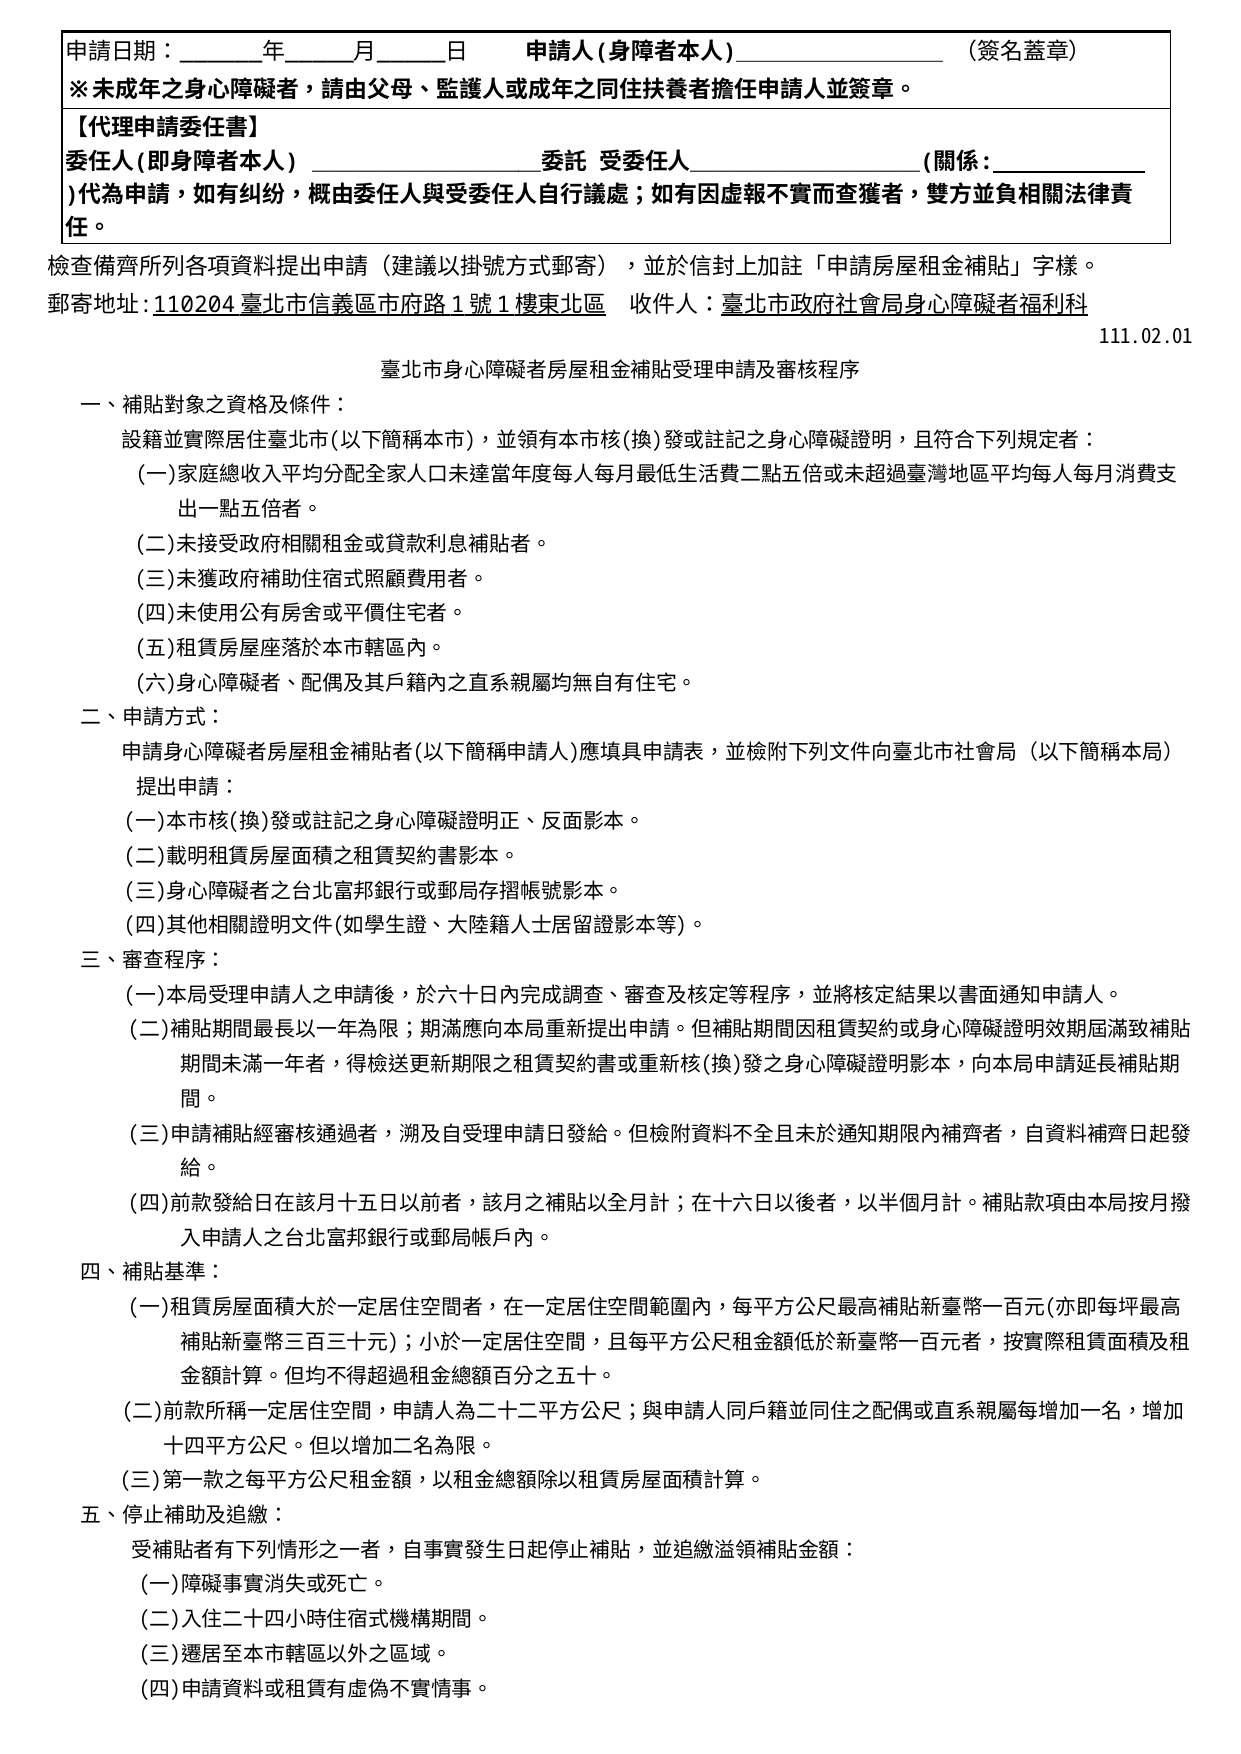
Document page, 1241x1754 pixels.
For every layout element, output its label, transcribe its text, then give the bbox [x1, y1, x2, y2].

table_cell [1171, 30, 1178, 108]
text 三、審查程序： [81, 943, 1193, 973]
text (二)未接受政府相關租金或貸款利息補貼者。 [114, 527, 1193, 557]
text (二)入住二十四小時住宿式機構期間。 [139, 1602, 1193, 1633]
text (五)租賃房屋座落於本市轄區內。 [114, 631, 1193, 661]
text 檢查備齊所列各項資料提出申請（建議以掛號方式郵寄），並於信封上加註「申請房屋租金補貼」字樣。 [47, 244, 1193, 281]
text 申請身心障礙者房屋租金補貼者(以下簡稱申請人)應填具申請表，並檢附下列文件向臺北市社會局（以下簡稱本局）提出申請： [121, 735, 1193, 800]
text (一)本局受理申請人之申請後，於六十日內完成調查、審查及核定等程序，並將核定結果以書面通知申請人。 [114, 978, 1193, 1008]
text 二、申請方式： [81, 701, 1193, 731]
text 臺北市身心障礙者房屋租金補貼受理申請及審核程序 [47, 354, 1193, 384]
text (四)申請資料或租賃有虛偽不實情事。 [139, 1672, 1193, 1702]
text (一)家庭總收入平均分配全家人口未達當年度每人每月最低生活費二點五倍或未超過臺灣地區平均每人每月消費支出一點五倍者。 [136, 458, 1193, 523]
text (六)身心障礙者、配偶及其戶籍內之直系親屬均無自有住宅。 [114, 666, 1193, 696]
text (四)其他相關證明文件(如學生證、大陸籍人士居留證影本等)。 [114, 909, 1193, 939]
text 設籍並實際居住臺北市(以下簡稱本市)，並領有本市核(換)發或註記之身心障礙證明，且符合下列規定者： [121, 423, 1193, 453]
table_cell [1171, 108, 1178, 242]
text 四、補貼基準： [81, 1256, 1193, 1286]
table_cell 申請日期：______年_____月_____日 申請人(身障者本人)＿＿＿＿＿＿＿＿＿ （簽名蓋章） ※未成年之身心障礙者，請由父母、監護人或成年之同住扶養者擔任申請人並簽章。 [63, 33, 1170, 108]
text 郵寄地址:110204臺北市信義區市府路1號1樓東北區 收件人：臺北市政府社會局身心障礙者福利科 [47, 281, 1193, 319]
text (二)載明租賃房屋面積之租賃契約書影本。 [114, 839, 1193, 869]
table_cell 【代理申請委任書】 委任人(即身障者本人) ＿＿＿＿＿＿＿＿＿＿委託 受委任人＿＿＿＿＿＿＿＿＿＿(關係: )代為申請，如有纠纷，概由委任人與受委任人自行議處；如有因虚報不實而查獲者，雙方並負相關法律責任。 [63, 109, 1170, 242]
text 一、補貼對象之資格及條件： [81, 388, 1193, 418]
text (三)身心障礙者之台北富邦銀行或郵局存摺帳號影本。 [114, 874, 1193, 904]
text (一)租賃房屋面積大於一定居住空間者，在一定居住空間範圍內，每平方公尺最高補貼新臺幣一百元(亦即每坪最高補貼新臺幣三百三十元)；小於一定居住空間，且每平方公尺租金額低於新臺幣一百元者，按實際租賃面積及租金額計算。但均不得超過租金總額百分之五十。 [128, 1290, 1193, 1390]
text (二)前款所稱一定居住空間，申請人為二十二平方公尺；與申請人同戶籍並同住之配偶或直系親屬每增加一名，增加十四平方公尺。但以增加二名為限。 [122, 1394, 1193, 1459]
text (三)申請補貼經審核通過者，溯及自受理申請日發給。但檢附資料不全且未於通知期限內補齊者，自資料補齊日起發給。 [128, 1117, 1193, 1182]
text 五、停止補助及追繳： [81, 1498, 1193, 1528]
text 受補貼者有下列情形之一者，自事實發生日起停止補貼，並追繳溢領補貼金額： [106, 1533, 1193, 1563]
text (四)前款發給日在該月十五日以前者，該月之補貼以全月計；在十六日以後者，以半個月計。補貼款項由本局按月撥入申請人之台北富邦銀行或郵局帳戶內。 [128, 1186, 1193, 1251]
text (一)本市核(換)發或註記之身心障礙證明正、反面影本。 [114, 804, 1193, 835]
text (三)第一款之每平方公尺租金額，以租金總額除以租賃房屋面積計算。 [114, 1464, 1193, 1494]
text (三)未獲政府補助住宿式照顧費用者。 [114, 562, 1193, 592]
text (四)未使用公有房舍或平價住宅者。 [114, 596, 1193, 627]
text (三)遷居至本市轄區以外之區域。 [139, 1637, 1193, 1667]
text (二)補貼期間最長以一年為限；期滿應向本局重新提出申請。但補貼期間因租賃契約或身心障礙證明效期屆滿致補貼期間未滿一年者，得檢送更新期限之租賃契約書或重新核(換)發之身心障礙證明影本，向本局申請延長補貼期間。 [128, 1013, 1193, 1112]
text 111.02.01 [47, 319, 1193, 349]
text (一)障礙事實消失或死亡。 [139, 1568, 1193, 1598]
